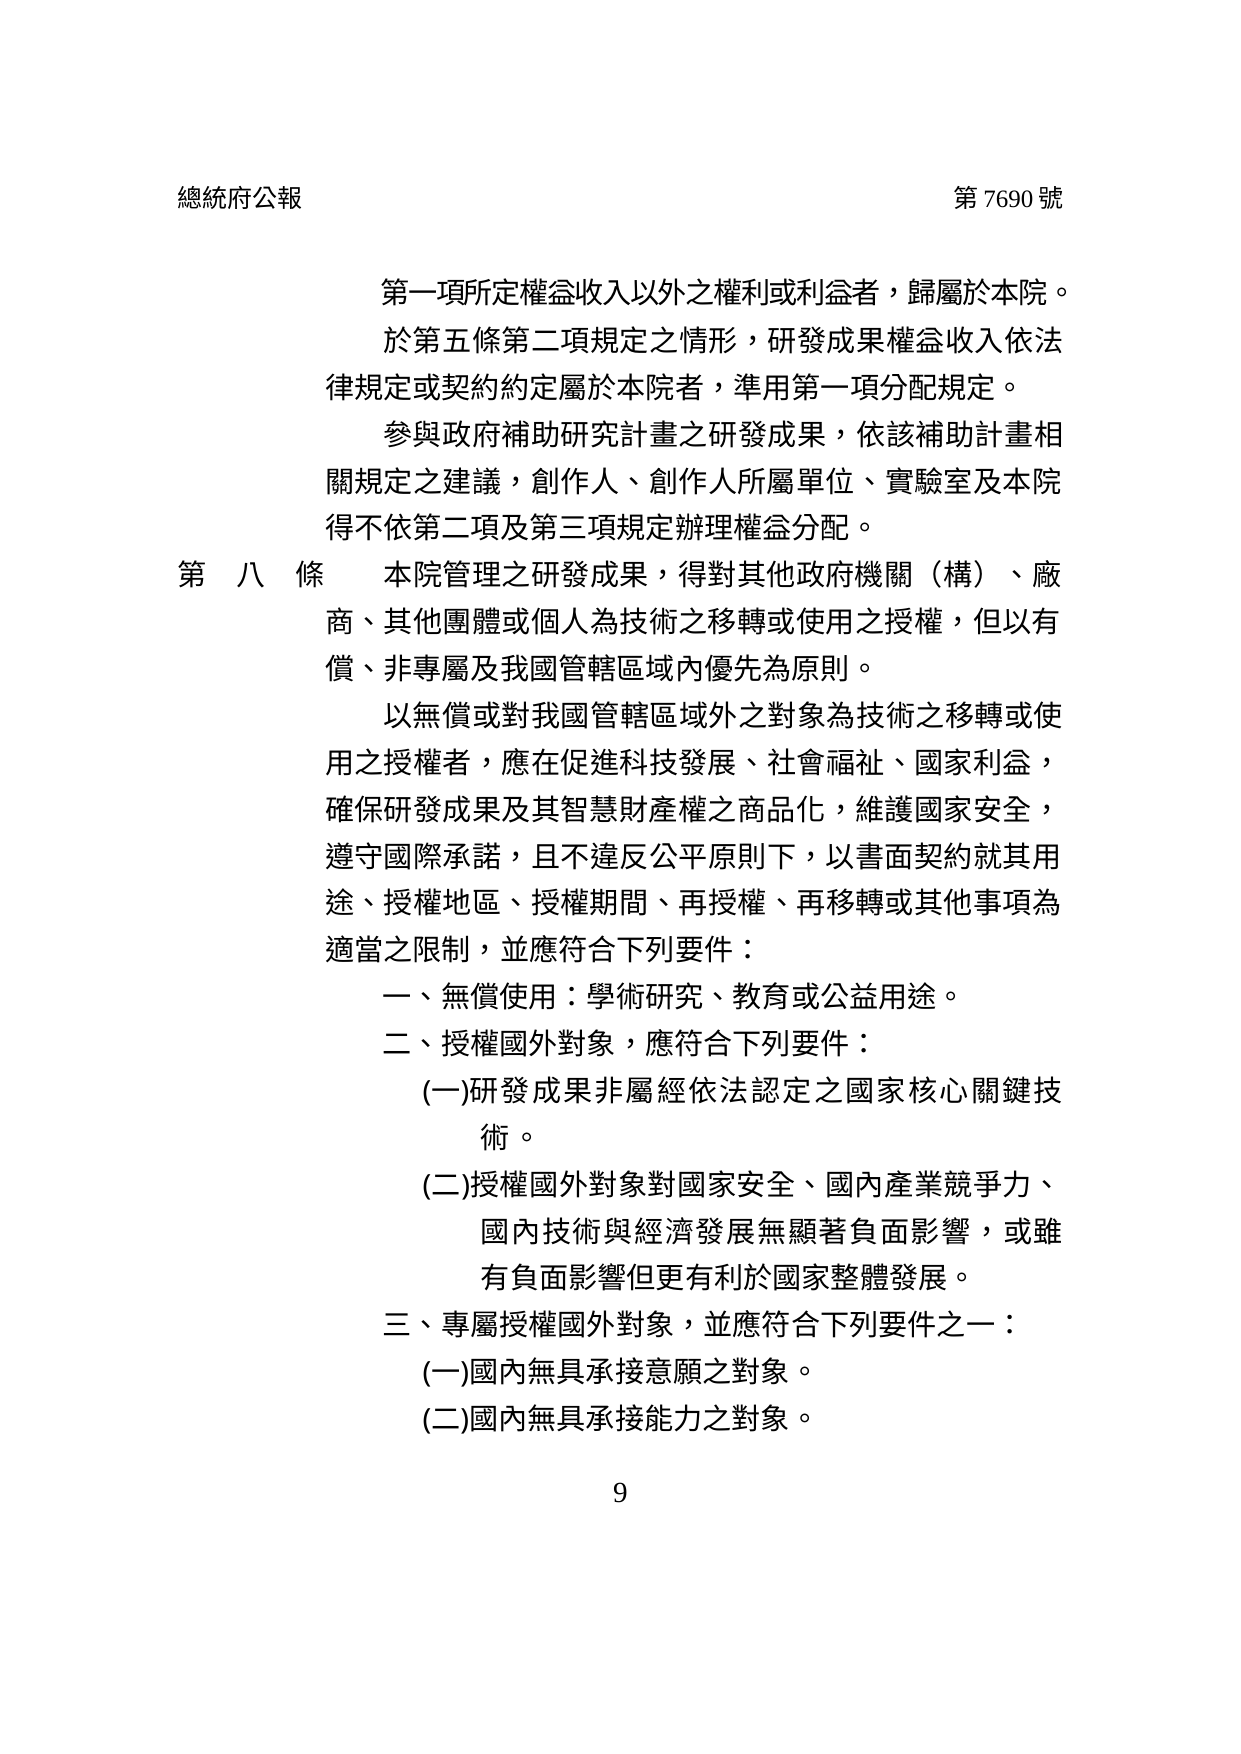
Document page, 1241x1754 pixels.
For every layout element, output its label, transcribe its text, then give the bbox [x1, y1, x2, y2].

text 第一項所定權益收入以外之權利或利益者，歸屬於本院。 [325, 266, 1063, 313]
text (二)國內無具承接能力之對象。 [422, 1392, 1063, 1439]
text 於第五條第二項規定之情形，研發成果權益收入依法律規定或契約約定屬於本院者，準用第一項分配規定。 [325, 313, 1063, 408]
text (一)研發成果非屬經依法認定之國家核心關鍵技術。 [422, 1064, 1063, 1158]
text 一、 無償使用：學術研究、教育或公益用途。 [382, 970, 1063, 1017]
text 三、 專屬授權國外對象，並應符合下列要件之一： [382, 1298, 1063, 1345]
text (二)授權國外對象對國家安全、國內產業競爭力、國內技術與經濟發展無顯著負面影響，或雖有負面影響但更有利於國家整體發展。 [422, 1158, 1063, 1298]
text 參與政府補助研究計畫之研發成果，依該補助計畫相關規定之建議，創作人、創作人所屬單位、實驗室及本院得不依第二項及第三項規定辦理權益分配。 [325, 408, 1063, 548]
text 以無償或對我國管轄區域外之對象為技術之移轉或使用之授權者，應在促進科技發展、社會福祉、國家利益，確保研發成果及其智慧財產權之商品化，維護國家安全，遵守國際承諾，且不違反公平原則下，以書面契約就其用途、授權地區、授權期間、再授權、再移轉或其他事項為適當之限制，並應符合下列要件： [325, 689, 1063, 970]
text 第 八 條 本院管理之研發成果，得對其他政府機關（構）、廠商、其他團體或個人為技術之移轉或使用之授權，但以有償、非專屬及我國管轄區域內優先為原則。 [177, 548, 1063, 689]
text (一)國內無具承接意願之對象。 [422, 1345, 1063, 1392]
text 二、 授權國外對象，應符合下列要件： [382, 1017, 1063, 1064]
